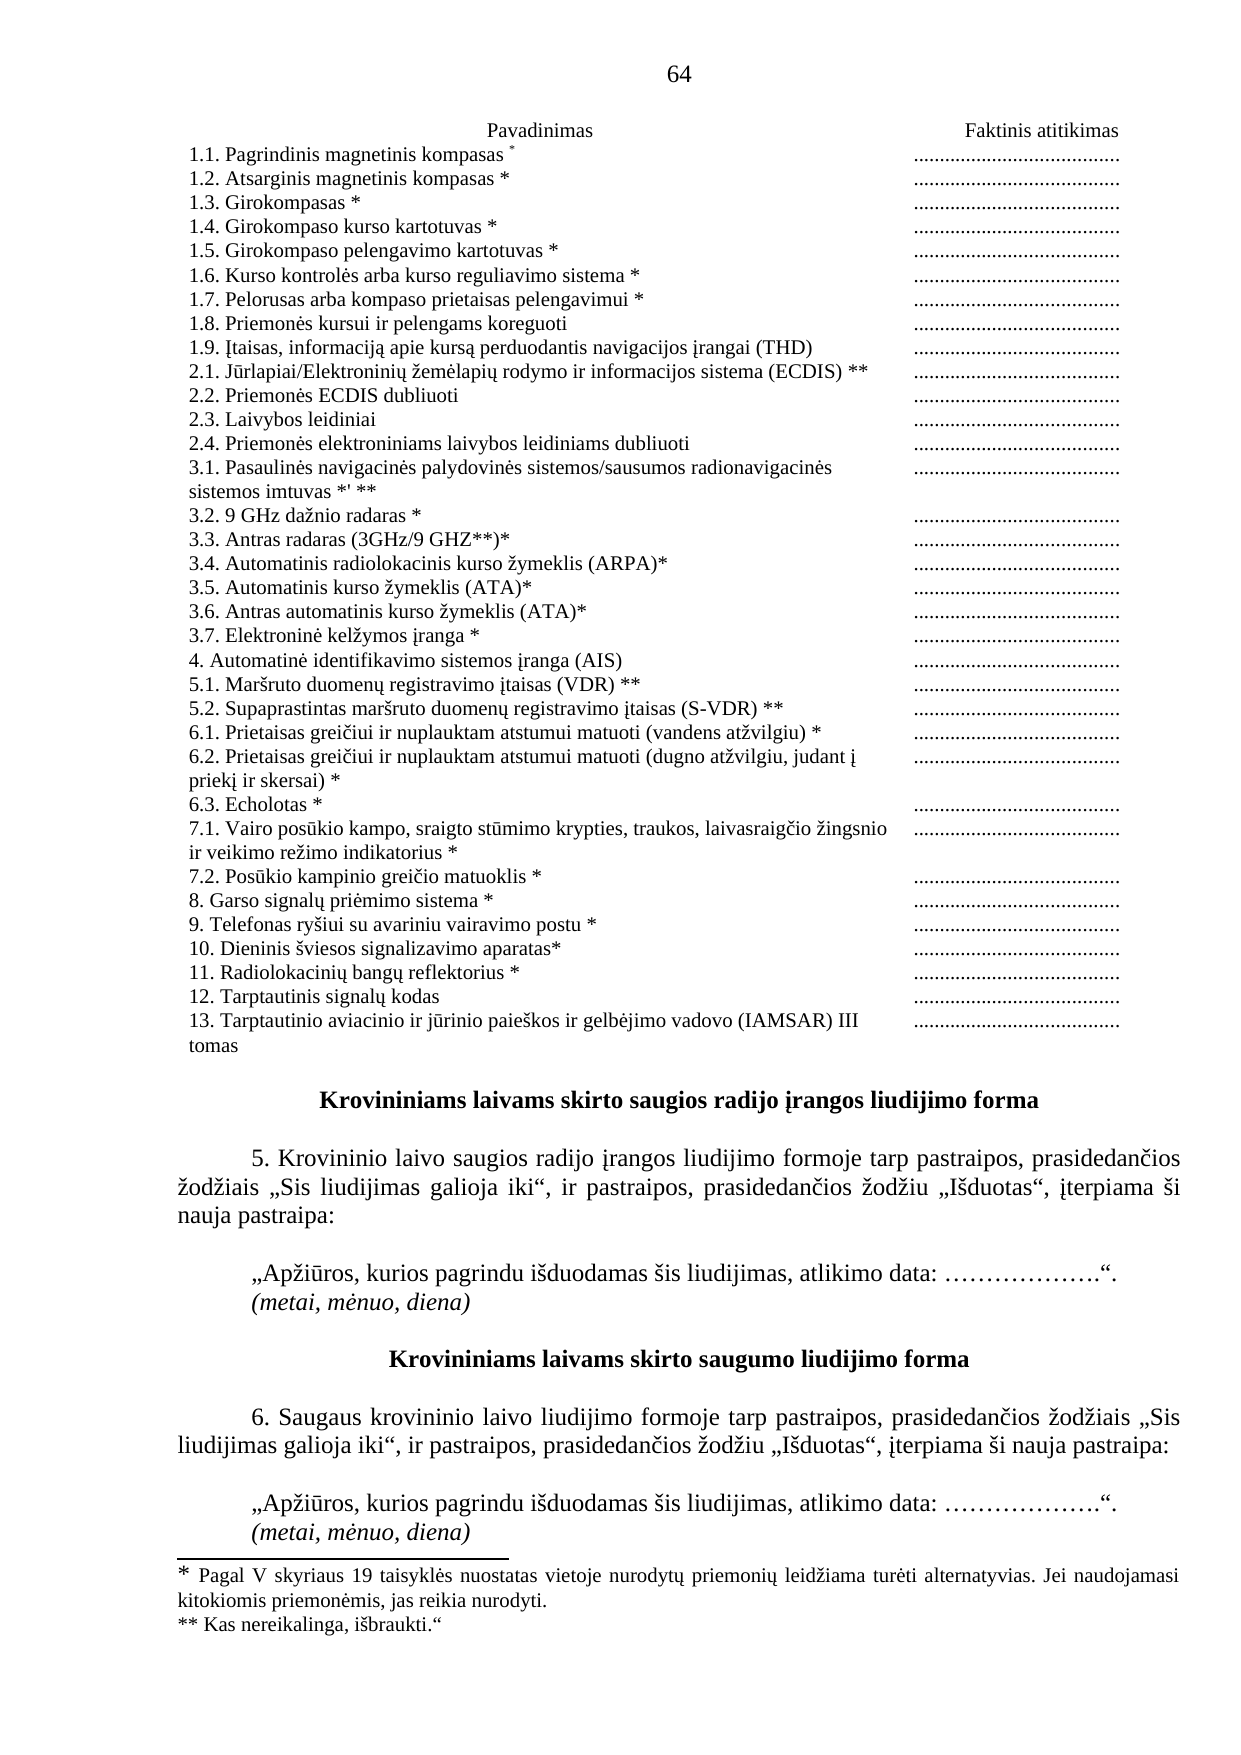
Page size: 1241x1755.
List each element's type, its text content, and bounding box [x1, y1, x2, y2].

text „Apžiūros, kurios pagrindu išduodamas šis liudijimas, atlikimo data: ……………….“. [177, 1488, 1181, 1517]
text (metai, mėnuo, diena) [177, 1287, 1181, 1315]
table_cell [1170, 359, 1181, 383]
text Krovininiams laivams skirto saugios radijo įrangos liudijimo forma [177, 1085, 1181, 1114]
table_cell [1170, 190, 1181, 214]
table_cell [902, 672, 913, 696]
text Krovininiams laivams skirto saugumo liudijimo forma [177, 1344, 1181, 1373]
table_cell [902, 190, 913, 214]
table_cell [902, 816, 1181, 864]
table_cell [902, 311, 913, 335]
table_cell [1170, 383, 1181, 407]
table_cell [1170, 431, 1181, 455]
table_cell [902, 648, 913, 672]
table_cell [902, 503, 913, 527]
table_cell [902, 431, 913, 455]
table_cell [1170, 984, 1181, 1008]
table_cell [902, 599, 913, 623]
table_cell [1170, 792, 1181, 816]
table_cell [1170, 696, 1181, 720]
table_cell [902, 239, 913, 262]
table_cell [1170, 912, 1181, 936]
table_cell [902, 888, 913, 912]
table_cell [1170, 142, 1181, 166]
table_cell [1170, 527, 1181, 551]
table_header Pavadinimas [177, 118, 902, 142]
text 6. Saugaus krovininio laivo liudijimo formoje tarp pastraipos, prasidedančios žodžiais „Sis liudijimas galioja iki“, ir pastraipos, prasidedančios žodžiu „Išduotas“, įterpiama ši nauja pastraipa: [177, 1402, 1181, 1459]
table_cell [1170, 864, 1181, 888]
table_cell [902, 527, 913, 551]
table_cell [1170, 888, 1181, 912]
table_cell [1170, 551, 1181, 575]
table_cell [1170, 239, 1181, 262]
text (metai, mėnuo, diena) [177, 1517, 1181, 1545]
table_cell [902, 214, 913, 238]
table_cell [902, 551, 913, 575]
table_cell [1170, 575, 1181, 599]
table_cell [1170, 311, 1181, 335]
table_cell [902, 912, 913, 936]
table_cell [1170, 263, 1181, 287]
table_cell [1170, 960, 1181, 984]
table_cell [1170, 624, 1181, 647]
text 5. Krovininio laivo saugios radijo įrangos liudijimo formoje tarp pastraipos, prasidedančios žodžiais „Sis liudijimas galioja iki“, ir pastraipos, prasidedančios žodžiu „Išduotas“, įterpiama ši nauja pastraipa: [177, 1143, 1181, 1229]
table_cell [902, 359, 913, 383]
table_cell [902, 624, 913, 647]
table_cell [902, 407, 913, 431]
table_cell [902, 142, 913, 166]
table_cell [1170, 407, 1181, 431]
text „Apžiūros, kurios pagrindu išduodamas šis liudijimas, atlikimo data: ……………….“. [177, 1258, 1181, 1287]
table_cell [902, 960, 913, 984]
table_cell [902, 455, 1181, 503]
table_cell [1170, 335, 1181, 359]
table_cell [902, 936, 913, 960]
table_cell [1170, 936, 1181, 960]
table_cell [1170, 214, 1181, 238]
table_header Faktinis atitikimas [902, 118, 1181, 142]
table_cell [902, 720, 913, 744]
table_cell [902, 383, 913, 407]
table_cell [902, 696, 913, 720]
table_cell [1170, 287, 1181, 311]
table_cell [902, 263, 913, 287]
table_cell [902, 287, 913, 311]
table_cell [902, 1009, 1181, 1057]
table_cell [902, 575, 913, 599]
table_cell [1170, 648, 1181, 672]
table_cell [902, 166, 913, 190]
table_cell [1170, 599, 1181, 623]
table_cell [1170, 166, 1181, 190]
table_cell [902, 984, 913, 1008]
table_cell [1170, 720, 1181, 744]
table_cell [902, 864, 913, 888]
table_cell [902, 792, 913, 816]
table_cell [902, 744, 1181, 792]
table_cell [902, 335, 913, 359]
table_cell [1170, 503, 1181, 527]
table_cell [1170, 672, 1181, 696]
